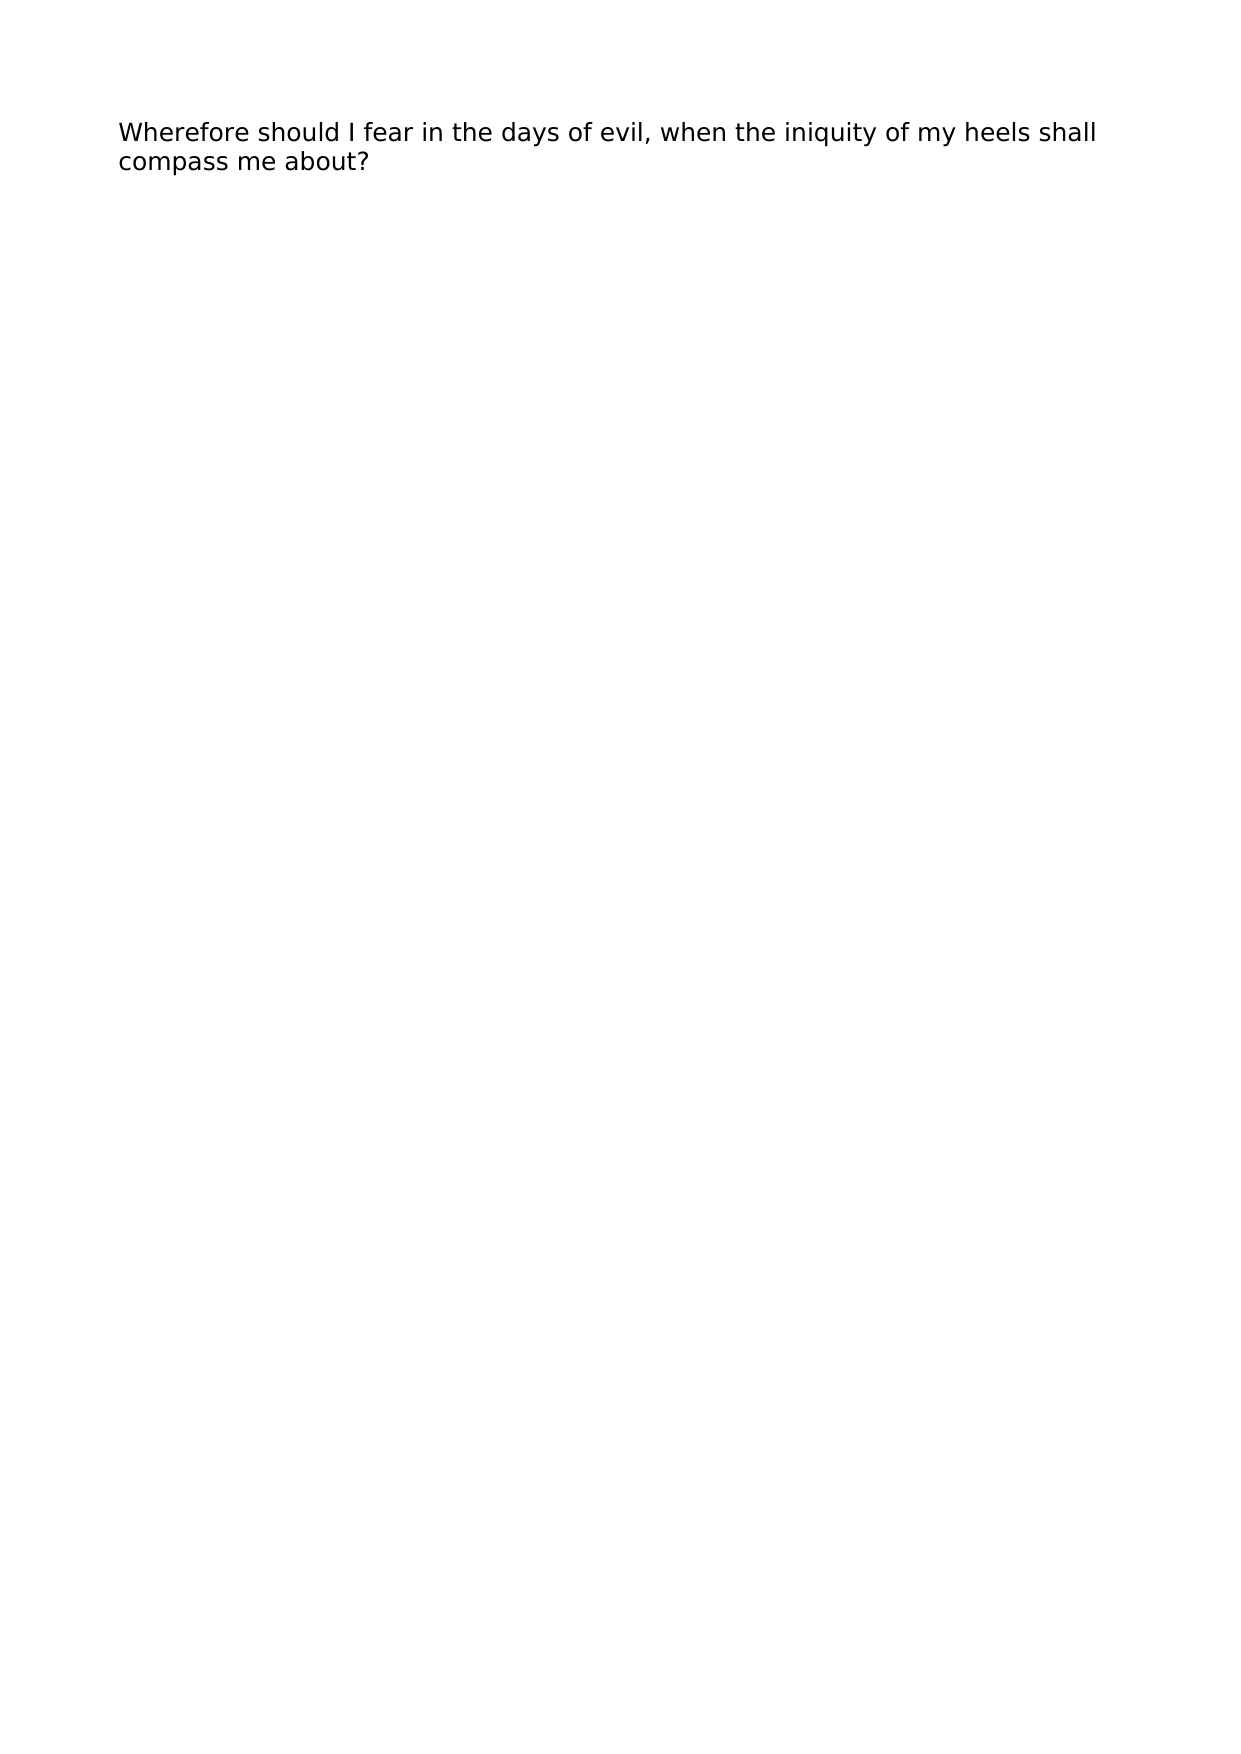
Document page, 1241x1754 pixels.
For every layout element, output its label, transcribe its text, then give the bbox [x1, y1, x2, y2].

text Wherefore should I fear in the days of evil, when the iniquity of my heels shall compass me about? [118, 118, 1122, 176]
